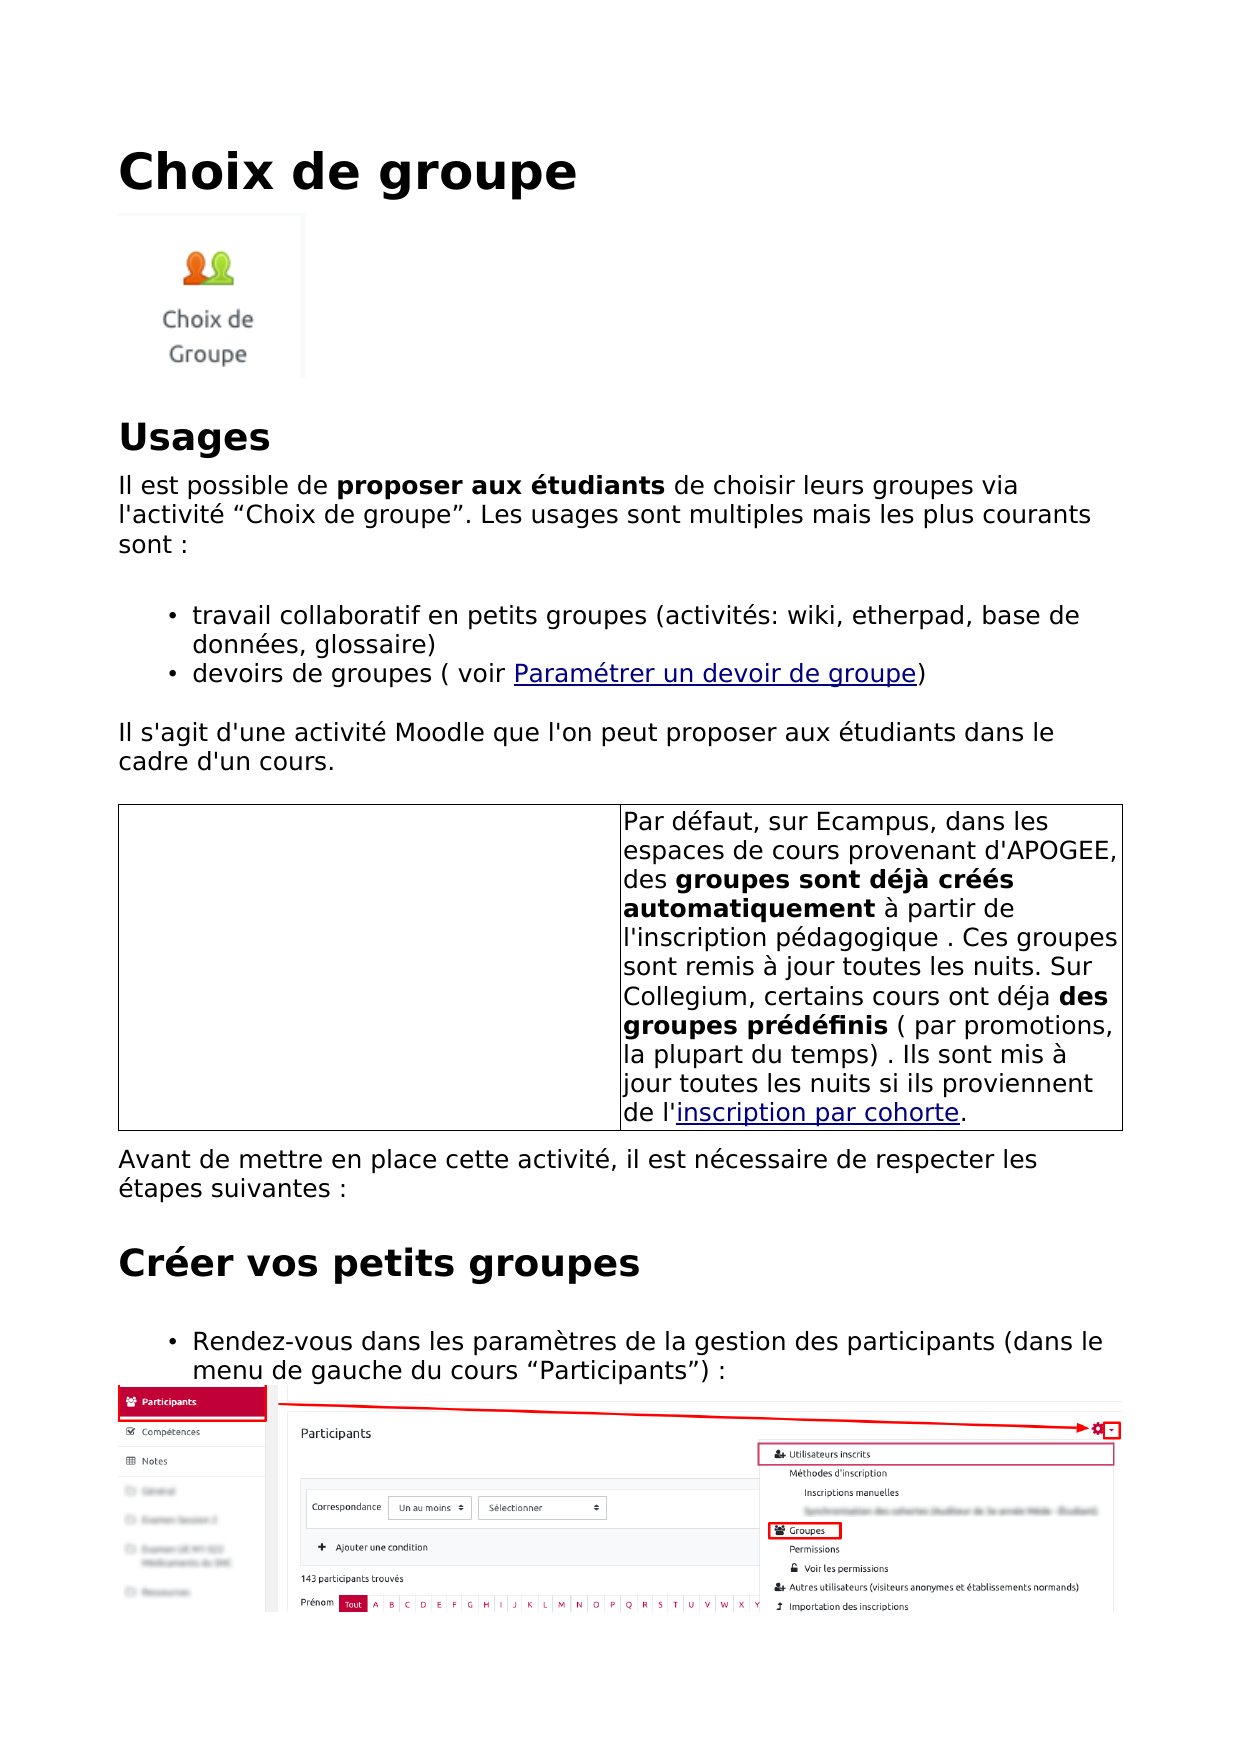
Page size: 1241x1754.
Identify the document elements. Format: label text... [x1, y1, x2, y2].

picture [118, 213, 306, 378]
subtitle Choix de groupe [118, 143, 1122, 201]
subtitle Créer vos petits groupes [118, 1241, 1122, 1285]
picture [118, 1385, 1123, 1612]
table_header Par défaut, sur Ecampus, dans les espaces de cours provenant d'APOGEE, des groupes sont déjà créés automatiquement à partir de l'inscription pédagogique . Ces groupes sont remis à jour toutes les nuits. Sur Collegium, certains cours ont déja des groupes prédéfinis ( par promotions, la plupart du temps) . Ils sont mis à jour toutes les nuits si ils proviennent de l'inscription par cohorte. [621, 805, 1122, 1130]
subtitle Usages [118, 415, 1122, 459]
list devoirs de groupes ( voir Paramétrer un devoir de groupe) [177, 659, 1122, 688]
table_header [119, 805, 620, 1130]
text Avant de mettre en place cette activité, il est nécessaire de respecter les étapes suivantes : [118, 1145, 1122, 1204]
text Il est possible de proposer aux étudiants de choisir leurs groupes via l'activité “Choix de groupe”. Les usages sont multiples mais les plus courants sont : [118, 472, 1122, 559]
list Rendez-vous dans les paramètres de la gestion des participants (dans le menu de gauche du cours “Participants”) : [177, 1327, 1122, 1385]
list travail collaboratif en petits groupes (activités: wiki, etherpad, base de données, glossaire) [177, 601, 1122, 659]
text Il s'agit d'une activité Moodle que l'on peut proposer aux étudiants dans le cadre d'un cours. [118, 718, 1122, 776]
